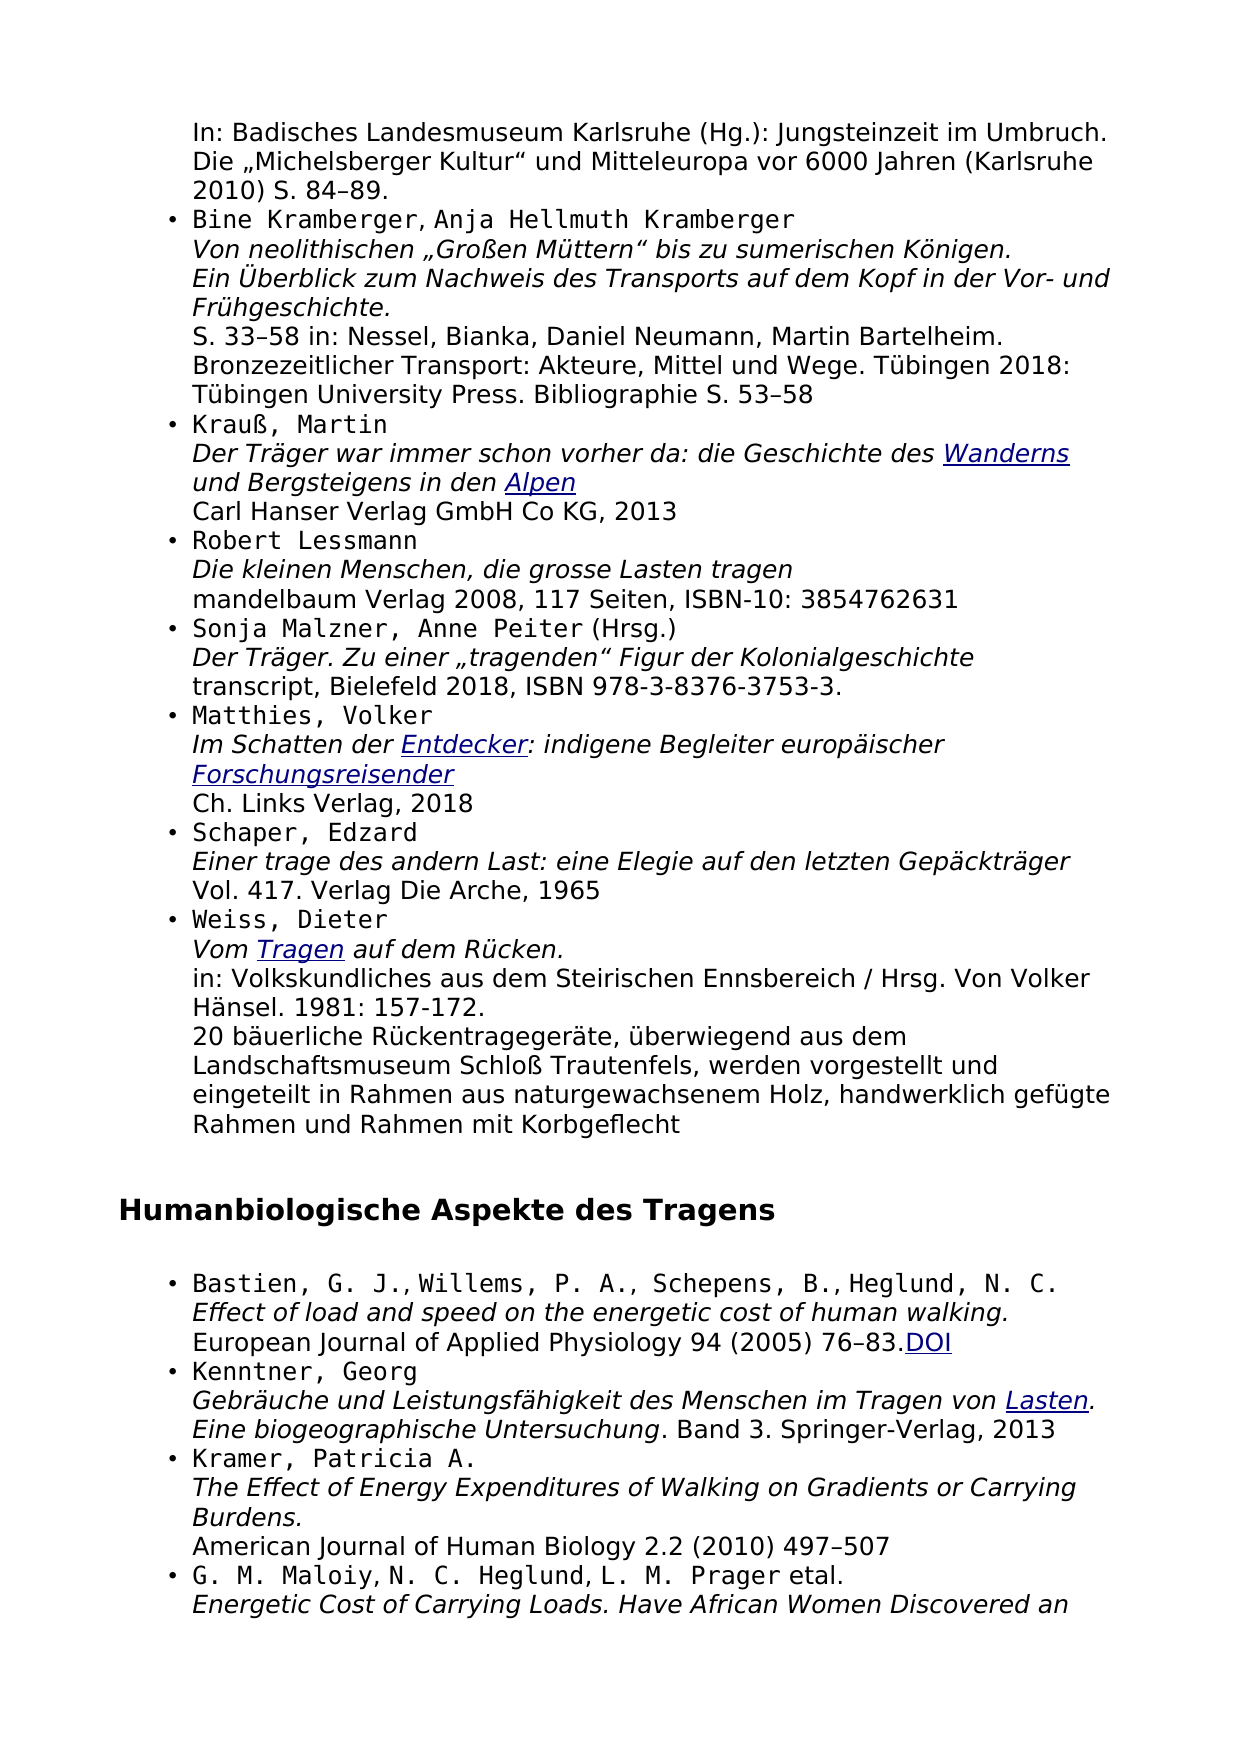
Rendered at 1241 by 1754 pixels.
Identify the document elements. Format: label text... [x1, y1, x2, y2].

list Weiss, Dieter Vom Tragen auf dem Rücken. in: Volkskundliches aus dem Steirischen Ennsbereich / Hrsg. Von Volker Hänsel. 1981: 157-172. 20 bäuerliche Rückentragegeräte, überwiegend aus dem Landschaftsmuseum Schloß Trautenfels, werden vorgestellt und eingeteilt in Rahmen aus naturgewachsenem Holz, handwerklich gefügte Rahmen und Rahmen mit Korbgeflecht [177, 906, 1122, 1139]
list Sonja Malzner, Anne Peiter (Hrsg.) Der Träger. Zu einer „tragenden“ Figur der Kolonialgeschichte transcript, Bielefeld 2018, ISBN 978-3-8376-3753-3. [177, 614, 1122, 701]
list Krauß, Martin Der Träger war immer schon vorher da: die Geschichte des Wanderns und Bergsteigens in den Alpen Carl Hanser Verlag GmbH Co KG, 2013 [177, 410, 1122, 526]
list Bine Kramberger, Anja Hellmuth Kramberger Von neolithischen „Großen Müttern“ bis zu sumerischen Königen. Ein Überblick zum Nachweis des Transports auf dem Kopf in der Vor- und Frühgeschichte. S. 33–58 in: Nessel, Bianka, Daniel Neumann, Martin Bartelheim. Bronzezeitlicher Transport: Akteure, Mittel und Wege. Tübingen 2018: Tübingen University Press. Bibliographie S. 53–58 [177, 206, 1122, 410]
list Schaper, Edzard Einer trage des andern Last: eine Elegie auf den letzten Gepäckträger Vol. 417. Verlag Die Arche, 1965 [177, 818, 1122, 906]
list G. M. Maloiy, N. C. Heglund, L. M. Prager etal. Energetic Cost of Carrying Loads. Have African Women Discovered an [177, 1561, 1122, 1619]
list Bastien, G. J., Willems, P. A., Schepens, B., Heglund, N. C. Effect of load and speed on the energetic cost of human walking. European Journal of Applied Physiology 94 (2005) 76–83.DOI [177, 1269, 1122, 1357]
list Robert Lessmann Die kleinen Menschen, die grosse Lasten tragen mandelbaum Verlag 2008, 117 Seiten, ISBN-10: 3854762631 [177, 526, 1122, 614]
list Kramer, Patricia A. The Effect of Energy Expenditures of Walking on Gradients or Carrying Burdens. American Journal of Human Biology 2.2 (2010) 497–507 [177, 1444, 1122, 1561]
list In: Badisches Landesmuseum Karlsruhe (Hg.): Jungsteinzeit im Umbruch. Die „Michelsberger Kultur“ und Mitteleuropa vor 6000 Jahren (Karlsruhe 2010) S. 84–89. [177, 118, 1122, 206]
list Matthies, Volker Im Schatten der Entdecker: indigene Begleiter europäischer Forschungsreisender Ch. Links Verlag, 2018 [177, 701, 1122, 818]
list Kenntner, Georg Gebräuche und Leistungsfähigkeit des Menschen im Tragen von Lasten. Eine biogeographische Untersuchung. Band 3. Springer-Verlag, 2013 [177, 1357, 1122, 1444]
subtitle Humanbiologische Aspekte des Tragens [118, 1193, 1122, 1227]
